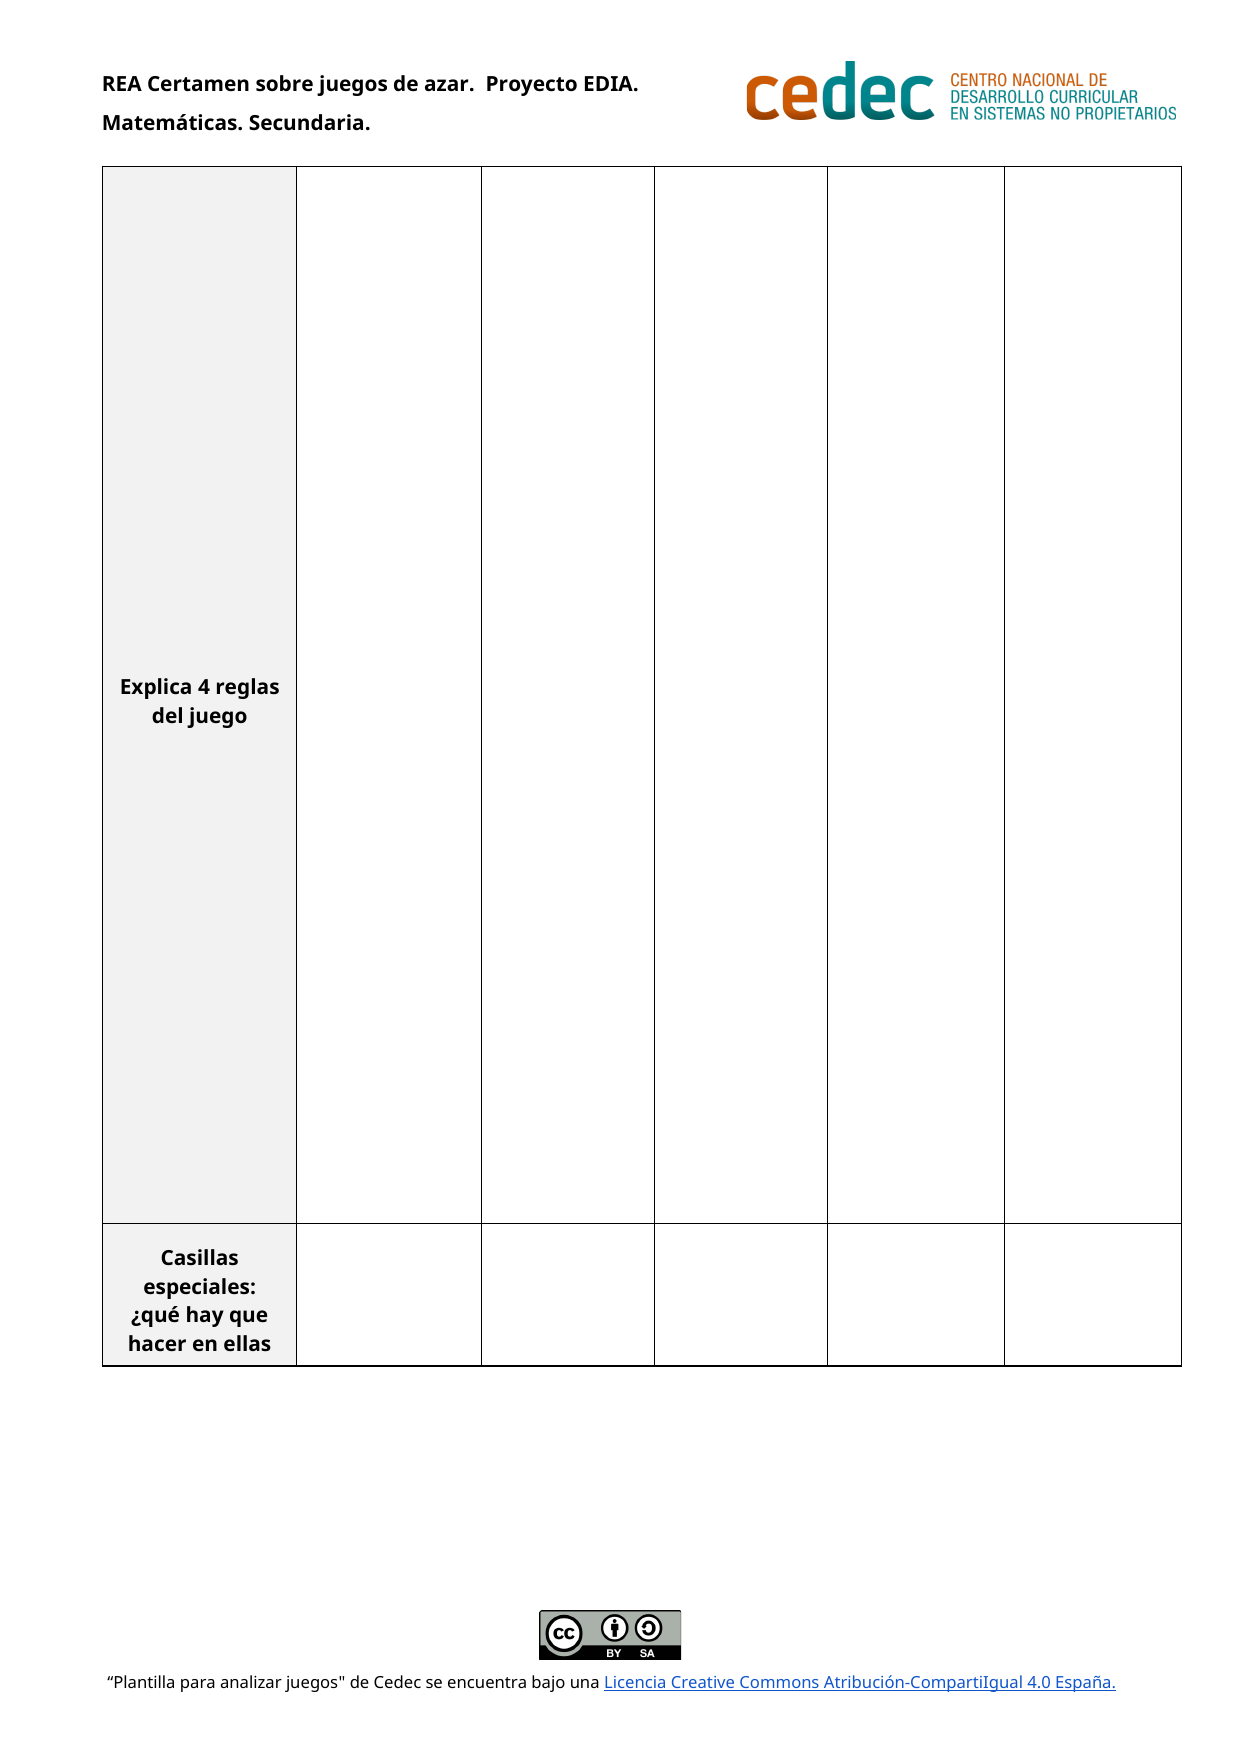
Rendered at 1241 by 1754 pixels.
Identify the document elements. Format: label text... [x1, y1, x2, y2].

table_cell Casillas especiales: ¿qué hay que hacer en ellas [103, 1224, 296, 1365]
picture [539, 1610, 682, 1660]
table_cell [1005, 1224, 1181, 1365]
table_cell Explica 4 reglas del juego [103, 167, 296, 1223]
table_cell [482, 1224, 654, 1365]
table_cell [655, 1224, 827, 1365]
table_cell [828, 167, 1004, 1223]
table_cell [297, 1224, 481, 1365]
table_cell [482, 167, 654, 1223]
picture [746, 61, 1176, 120]
table_cell [1005, 167, 1181, 1223]
table_cell [655, 167, 827, 1223]
table_cell [828, 1224, 1004, 1365]
table_cell [297, 167, 481, 1223]
